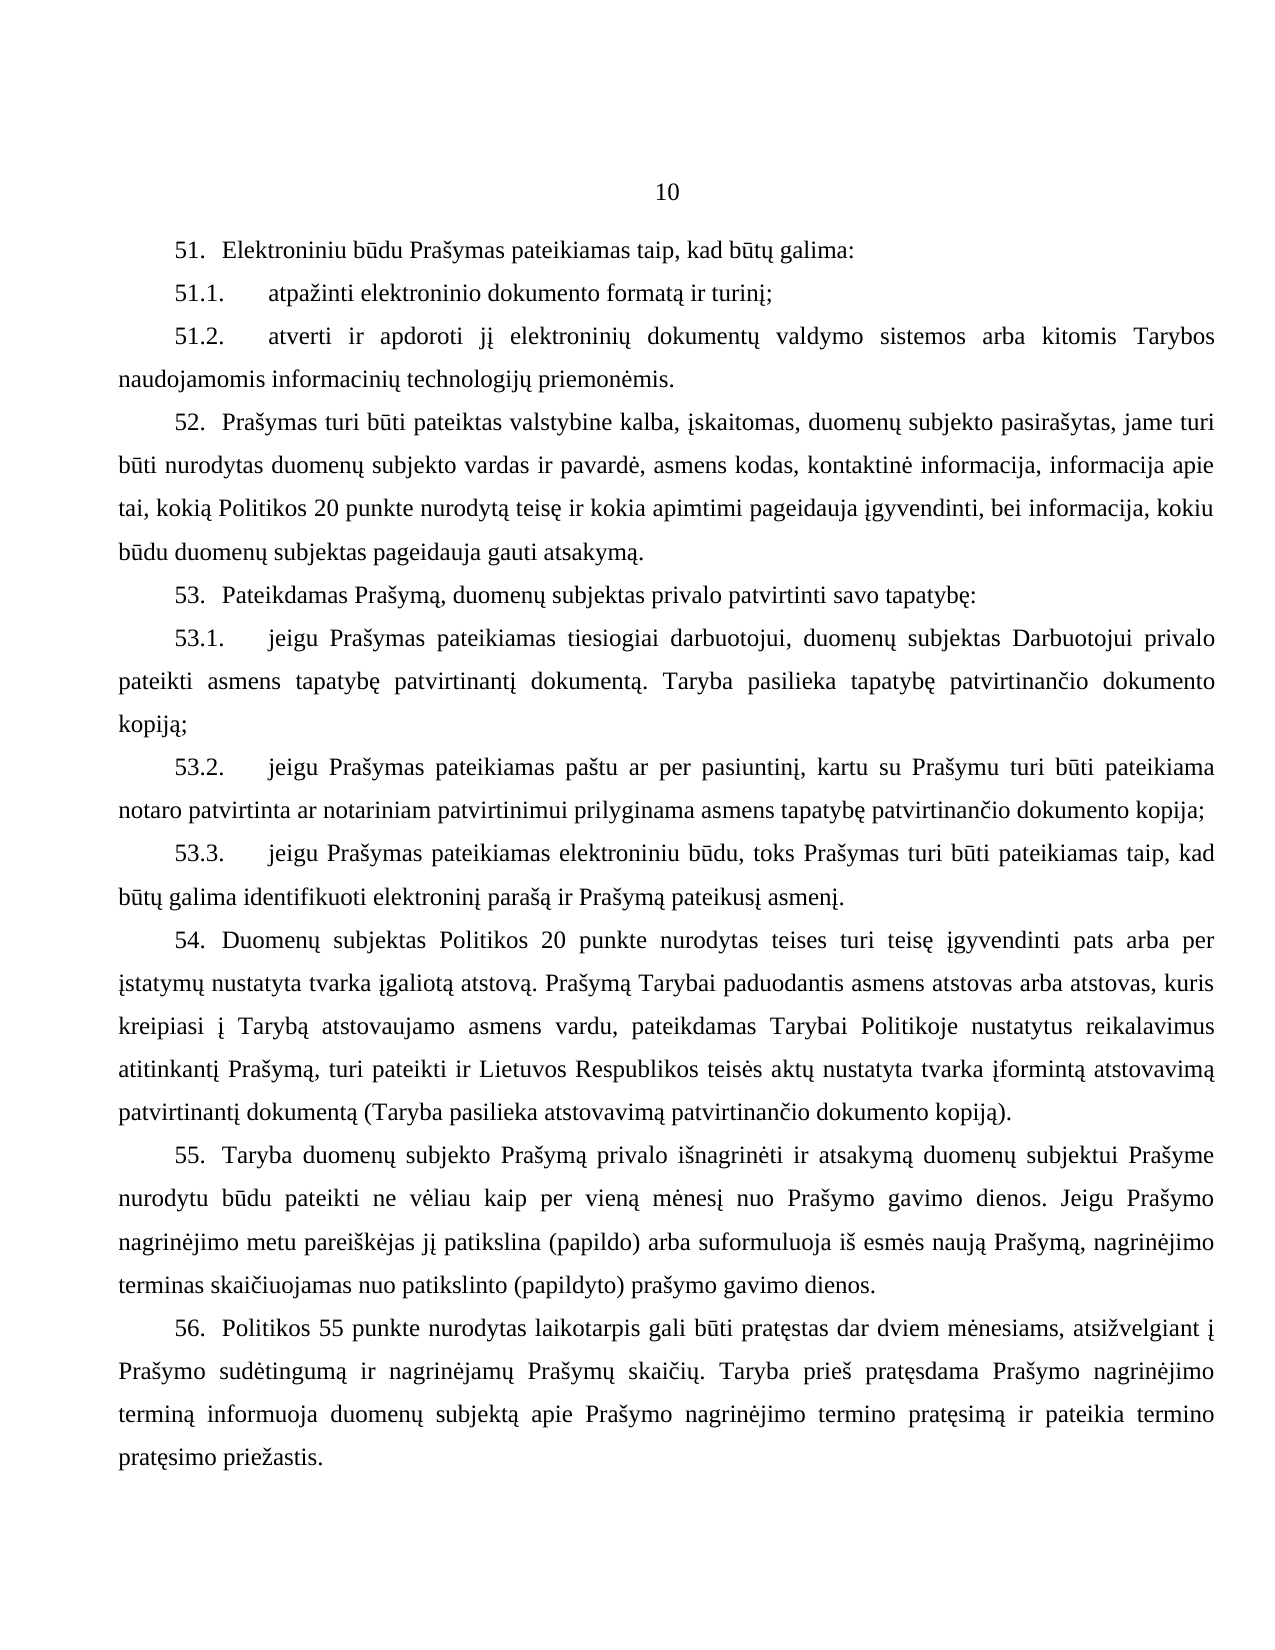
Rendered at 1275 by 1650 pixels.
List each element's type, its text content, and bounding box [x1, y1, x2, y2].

text 53.1. jeigu Prašymas pateikiamas tiesiogiai darbuotojui, duomenų subjektas Darbuotojui privalo pateikti asmens tapatybę patvirtinantį dokumentą. Taryba pasilieka tapatybę patvirtinančio dokumento kopiją; [118, 623, 1216, 738]
text 55. Taryba duomenų subjekto Prašymą privalo išnagrinėti ir atsakymą duomenų subjektui Prašyme nurodytu būdu pateikti ne vėliau kaip per vieną mėnesį nuo Prašymo gavimo dienos. Jeigu Prašymo nagrinėjimo metu pareiškėjas jį patikslina (papildo) arba suformuluoja iš esmės naują Prašymą, nagrinėjimo terminas skaičiuojamas nuo patikslinto (papildyto) prašymo gavimo dienos. [118, 1140, 1216, 1298]
text 56. Politikos 55 punkte nurodytas laikotarpis gali būti pratęstas dar dviem mėnesiams, atsižvelgiant į Prašymo sudėtingumą ir nagrinėjamų Prašymų skaičių. Taryba prieš pratęsdama Prašymo nagrinėjimo terminą informuoja duomenų subjektą apie Prašymo nagrinėjimo termino pratęsimą ir pateikia termino pratęsimo priežastis. [118, 1313, 1216, 1471]
text 52. Prašymas turi būti pateiktas valstybine kalba, įskaitomas, duomenų subjekto pasirašytas, jame turi būti nurodytas duomenų subjekto vardas ir pavardė, asmens kodas, kontaktinė informacija, informacija apie tai, kokią Politikos 20 punkte nurodytą teisę ir kokia apimtimi pageidauja įgyvendinti, bei informacija, kokiu būdu duomenų subjektas pageidauja gauti atsakymą. [118, 407, 1216, 565]
text 51. Elektroniniu būdu Prašymas pateikiamas taip, kad būtų galima: [118, 235, 1216, 263]
text 53. Pateikdamas Prašymą, duomenų subjektas privalo patvirtinti savo tapatybę: [118, 580, 1216, 608]
text 53.3. jeigu Prašymas pateikiamas elektroniniu būdu, toks Prašymas turi būti pateikiamas taip, kad būtų galima identifikuoti elektroninį parašą ir Prašymą pateikusį asmenį. [118, 838, 1216, 910]
text 51.2. atverti ir apdoroti jį elektroninių dokumentų valdymo sistemos arba kitomis Tarybos naudojamomis informacinių technologijų priemonėmis. [118, 321, 1216, 393]
text 54. Duomenų subjektas Politikos 20 punkte nurodytas teises turi teisę įgyvendinti pats arba per įstatymų nustatyta tvarka įgaliotą atstovą. Prašymą Tarybai paduodantis asmens atstovas arba atstovas, kuris kreipiasi į Tarybą atstovaujamo asmens vardu, pateikdamas Tarybai Politikoje nustatytus reikalavimus atitinkantį Prašymą, turi pateikti ir Lietuvos Respublikos teisės aktų nustatyta tvarka įformintą atstovavimą patvirtinantį dokumentą (Taryba pasilieka atstovavimą patvirtinančio dokumento kopiją). [118, 925, 1216, 1126]
text 53.2. jeigu Prašymas pateikiamas paštu ar per pasiuntinį, kartu su Prašymu turi būti pateikiama notaro patvirtinta ar notariniam patvirtinimui prilyginama asmens tapatybę patvirtinančio dokumento kopija; [118, 752, 1216, 824]
text 51.1. atpažinti elektroninio dokumento formatą ir turinį; [118, 278, 1216, 307]
